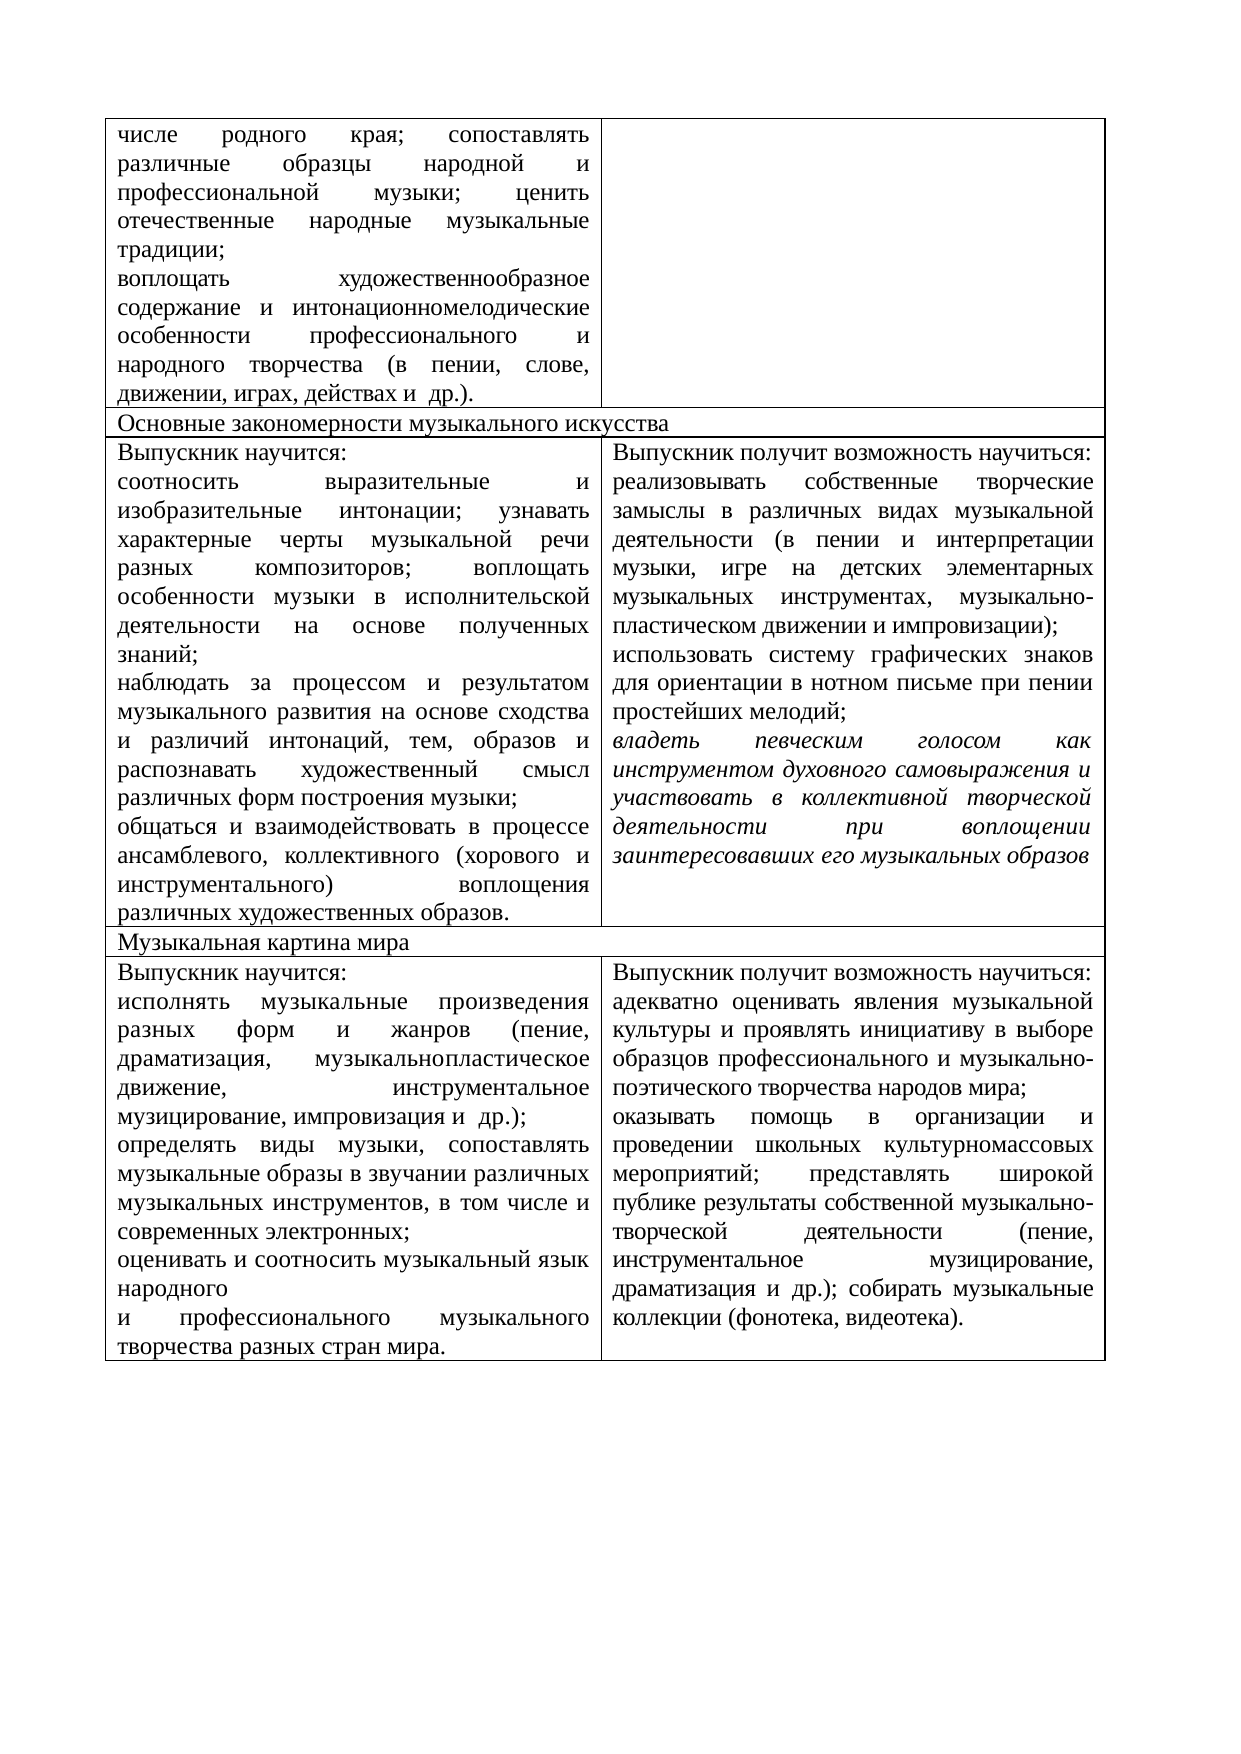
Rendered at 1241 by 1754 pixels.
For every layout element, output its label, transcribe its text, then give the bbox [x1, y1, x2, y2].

table_cell числе родного края; сопоставлять различные образцы народной и профессиональной музыки; ценить отечественные народные музыкальные традиции; воплощать художественно­образное содержание и интонационно­мелодические особенности профессионального и народного творчества (в пении, слове, движении, играх, действах и др.). [106, 119, 601, 407]
table_cell Выпускник научится: соотносить выразительные и изобразительные интонации; узнавать характерные черты музыкальной речи разных композиторов; воплощать особенности музыки в исполнительской деятельности на основе полученных знаний; наблюдать за процессом и результатом музыкального развития на основе сходства и различий интонаций, тем, образов и распознавать художественный смысл различных форм построения музыки; общаться и взаимодействовать в процессе ансамблевого, коллективного (хорового и инструментального) воплощения различных художественных образов. [106, 438, 601, 926]
table_cell Музыкальная картина мира [106, 927, 1104, 956]
table_cell Выпускник получит возможность научиться: реализовывать собственные творческие замыслы в различных видах музыкальной деятельности (в пении и интерпретации музыки, игре на детских элементарных музыкальных инструментах, музыкально­пластическом движении и импровизации); использовать систему графических знаков для ориентации в нотном письме при пении простейших мелодий; владеть певческим голосом как инструментом духовного самовыражения и участвовать в коллективной творческой деятельности при воплощении заинтересовавших его музыкальных образов [602, 438, 1104, 926]
table_cell Выпускник получит возможность научиться: адекватно оценивать явления музыкальной культуры и проявлять инициативу в выборе образцов профессионального и музыкально­поэтического творчества народов мира; оказывать помощь в организации и проведении школьных культурно­массовых мероприятий; представлять широкой публике результаты собственной музыкально­творческой деятельности (пение, инструментальное музицирование, драматизация и др.); собирать музыкальные коллекции (фонотека, видеотека). [602, 957, 1104, 1359]
table_cell Выпускник научится: исполнять музыкальные произведения разных форм и жанров (пение, драматизация, музыкально­пластическое движение, инструментальное музицирование, импровизация и др.); определять виды музыки, сопоставлять музыкальные образы в звучании различных музыкальных инструментов, в том числе и современных электронных; оценивать и соотносить музыкальный язык народного и профессионального музыкального творчества разных стран мира. [106, 957, 601, 1359]
table_cell Основные закономерности музыкального искусства [106, 408, 1104, 436]
table_cell [602, 119, 1104, 407]
